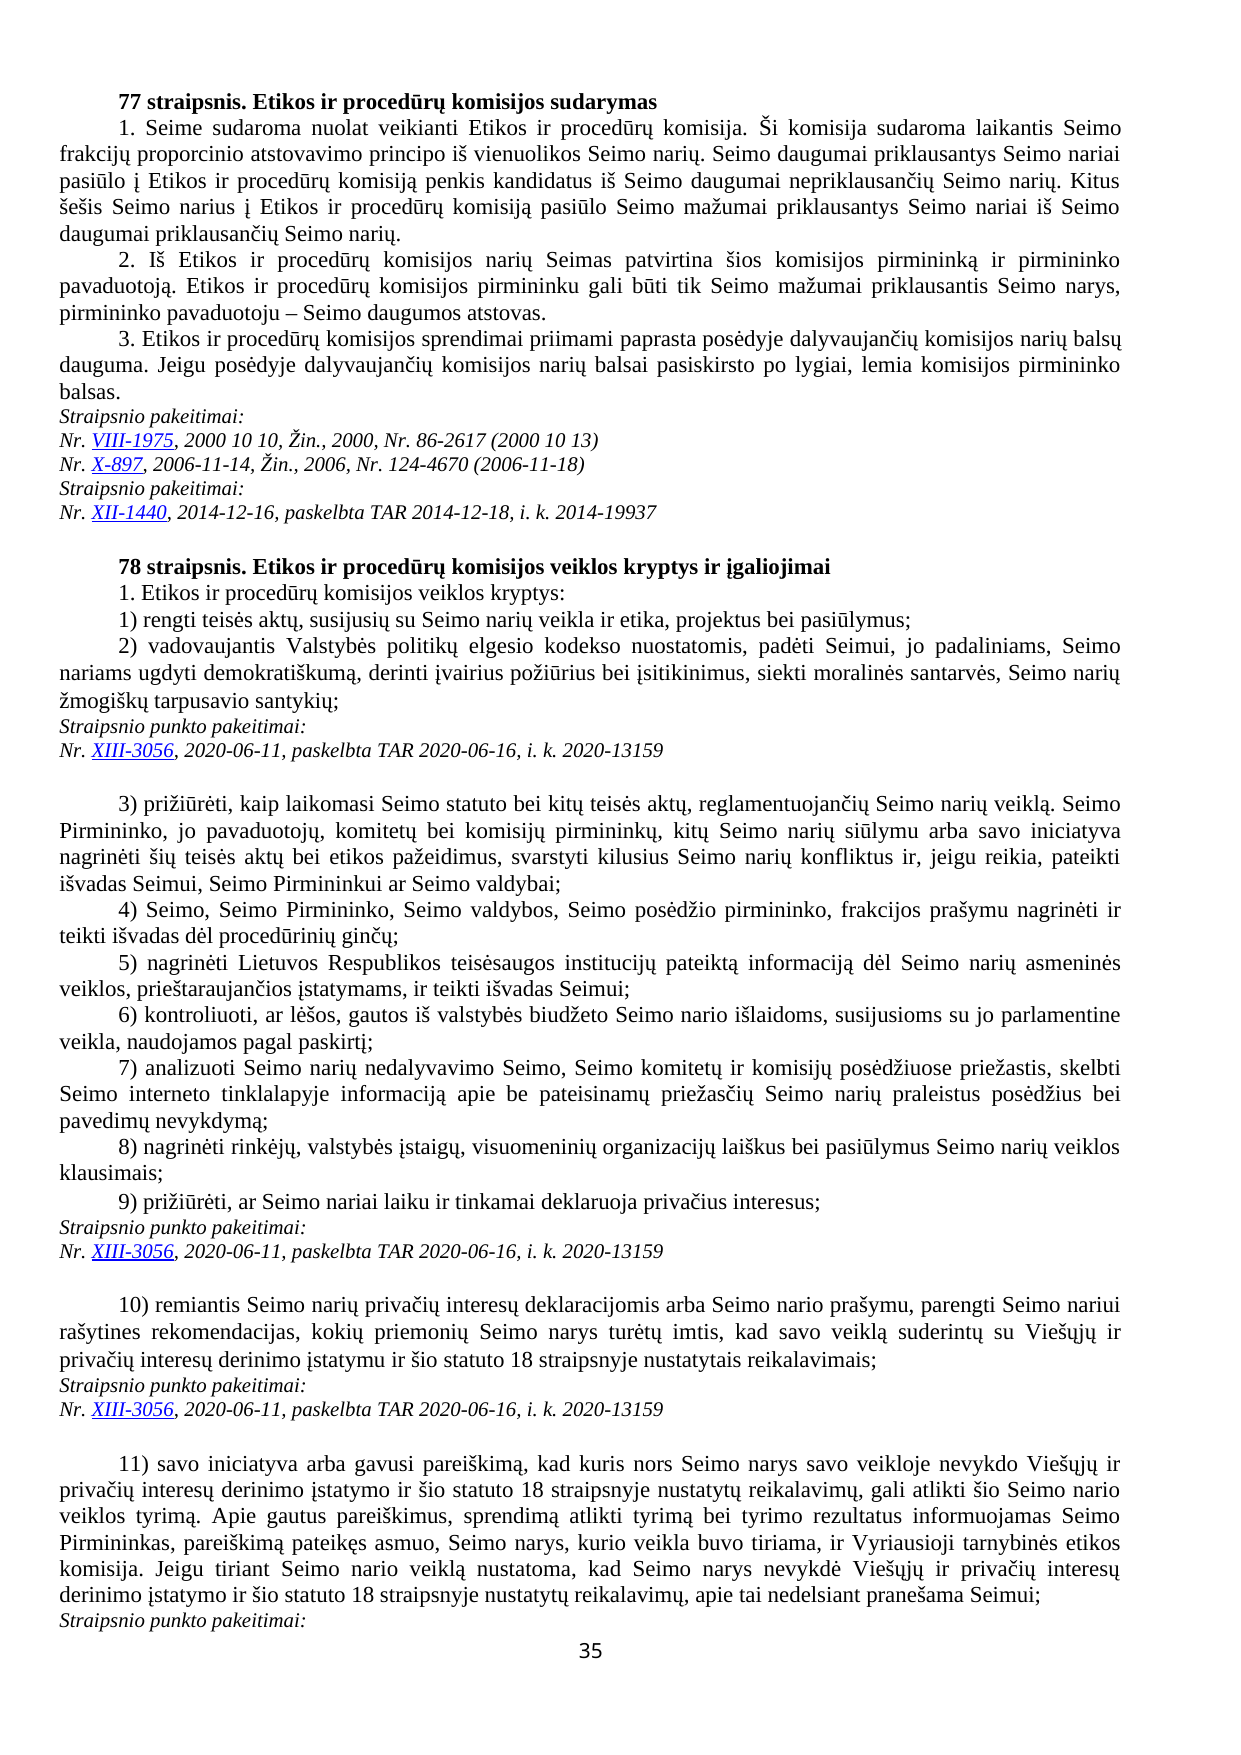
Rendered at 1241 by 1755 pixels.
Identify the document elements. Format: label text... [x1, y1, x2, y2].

text Nr. VIII-1975, 2000 10 10, Žin., 2000, Nr. 86-2617 (2000 10 13) [59, 428, 1122, 452]
text Nr. XIII-3056, 2020-06-11, paskelbta TAR 2020-06-16, i. k. 2020-13159 [59, 1397, 1122, 1421]
text 1) rengti teisės aktų, susijusių su Seimo narių veikla ir etika, projektus bei pasiūlymus; [59, 606, 1122, 632]
text 3) prižiūrėti, kaip laikomasi Seimo statuto bei kitų teisės aktų, reglamentuojančių Seimo narių veiklą. Seimo Pirmininko, jo pavaduotojų, komitetų bei komisijų pirmininkų, kitų Seimo narių siūlymu arba savo iniciatyva nagrinėti šių teisės aktų bei etikos pažeidimus, svarstyti kilusius Seimo narių konfliktus ir, jeigu reikia, pateikti išvadas Seimui, Seimo Pirmininkui ar Seimo valdybai; [59, 791, 1122, 896]
text 1. Seime sudaroma nuolat veikianti Etikos ir procedūrų komisija. Ši komisija sudaroma laikantis Seimo frakcijų proporcinio atstovavimo principo iš vienuolikos Seimo narių. Seimo daugumai priklausantys Seimo nariai pasiūlo į Etikos ir procedūrų komisiją penkis kandidatus iš Seimo daugumai nepriklausančių Seimo narių. Kitus šešis Seimo narius į Etikos ir procedūrų komisiją pasiūlo Seimo mažumai priklausantys Seimo nariai iš Seimo daugumai priklausančių Seimo narių. [59, 114, 1122, 246]
text 10) remiantis Seimo narių privačių interesų deklaracijomis arba Seimo nario prašymu, parengti Seimo nariui rašytines rekomendacijas, kokių priemonių Seimo narys turėtų imtis, kad savo veiklą suderintų su Viešųjų ir privačių interesų derinimo įstatymu ir šio statuto 18 straipsnyje nustatytais reikalavimais; [59, 1291, 1122, 1373]
text Straipsnio pakeitimai: [59, 476, 1122, 500]
text 9) prižiūrėti, ar Seimo nariai laiku ir tinkamai deklaruoja privačius interesus; [59, 1186, 1122, 1214]
text 78 straipsnis. Etikos ir procedūrų komisijos veiklos kryptys ir įgaliojimai [59, 553, 1122, 579]
text 2) vadovaujantis Valstybės politikų elgesio kodekso nuostatomis, padėti Seimui, jo padaliniams, Seimo nariams ugdyti demokratiškumą, derinti įvairius požiūrius bei įsitikinimus, siekti moralinės santarvės, Seimo narių žmogiškų tarpusavio santykių; [59, 632, 1122, 714]
text Straipsnio punkto pakeitimai: [59, 1214, 1122, 1239]
text Straipsnio pakeitimai: [59, 404, 1122, 428]
text 2. Iš Etikos ir procedūrų komisijos narių Seimas patvirtina šios komisijos pirmininką ir pirmininko pavaduotoją. Etikos ir procedūrų komisijos pirmininku gali būti tik Seimo mažumai priklausantis Seimo narys, pirmininko pavaduotoju – Seimo daugumos atstovas. [59, 246, 1122, 325]
text 5) nagrinėti Lietuvos Respublikos teisėsaugos institucijų pateiktą informaciją dėl Seimo narių asmeninės veiklos, prieštaraujančios įstatymams, ir teikti išvadas Seimui; [59, 949, 1122, 1001]
text Straipsnio punkto pakeitimai: [59, 1373, 1122, 1397]
text Nr. X-897, 2006-11-14, Žin., 2006, Nr. 124-4670 (2006-11-18) [59, 452, 1122, 476]
text 4) Seimo, Seimo Pirmininko, Seimo valdybos, Seimo posėdžio pirmininko, frakcijos prašymu nagrinėti ir teikti išvadas dėl procedūrinių ginčų; [59, 896, 1122, 949]
text 77 straipsnis. Etikos ir procedūrų komisijos sudarymas [59, 88, 1122, 114]
text 1. Etikos ir procedūrų komisijos veiklos kryptys: [59, 579, 1122, 606]
text Nr. XIII-3056, 2020-06-11, paskelbta TAR 2020-06-16, i. k. 2020-13159 [59, 1239, 1122, 1263]
text Nr. XIII-3056, 2020-06-11, paskelbta TAR 2020-06-16, i. k. 2020-13159 [59, 738, 1122, 762]
text 3. Etikos ir procedūrų komisijos sprendimai priimami paprasta posėdyje dalyvaujančių komisijos narių balsų dauguma. Jeigu posėdyje dalyvaujančių komisijos narių balsai pasiskirsto po lygiai, lemia komisijos pirmininko balsas. [59, 325, 1122, 404]
text 8) nagrinėti rinkėjų, valstybės įstaigų, visuomeninių organizacijų laiškus bei pasiūlymus Seimo narių veiklos klausimais; [59, 1133, 1122, 1186]
text 7) analizuoti Seimo narių nedalyvavimo Seimo, Seimo komitetų ir komisijų posėdžiuose priežastis, skelbti Seimo interneto tinklalapyje informaciją apie be pateisinamų priežasčių Seimo narių praleistus posėdžius bei pavedimų nevykdymą; [59, 1054, 1122, 1133]
text Straipsnio punkto pakeitimai: [59, 714, 1122, 738]
text Nr. XII-1440, 2014-12-16, paskelbta TAR 2014-12-18, i. k. 2014-19937 [59, 500, 1122, 524]
text 11) savo iniciatyva arba gavusi pareiškimą, kad kuris nors Seimo narys savo veikloje nevykdo Viešųjų ir privačių interesų derinimo įstatymo ir šio statuto 18 straipsnyje nustatytų reikalavimų, gali atlikti šio Seimo nario veiklos tyrimą. Apie gautus pareiškimus, sprendimą atlikti tyrimą bei tyrimo rezultatus informuojamas Seimo Pirmininkas, pareiškimą pateikęs asmuo, Seimo narys, kurio veikla buvo tiriama, ir Vyriausioji tarnybinės etikos komisija. Jeigu tiriant Seimo nario veiklą nustatoma, kad Seimo narys nevykdė Viešųjų ir privačių interesų derinimo įstatymo ir šio statuto 18 straipsnyje nustatytų reikalavimų, apie tai nedelsiant pranešama Seimui; [59, 1450, 1122, 1608]
text 6) kontroliuoti, ar lėšos, gautos iš valstybės biudžeto Seimo nario išlaidoms, susijusioms su jo parlamentine veikla, naudojamos pagal paskirtį; [59, 1001, 1122, 1054]
text Straipsnio punkto pakeitimai: [59, 1608, 1122, 1632]
